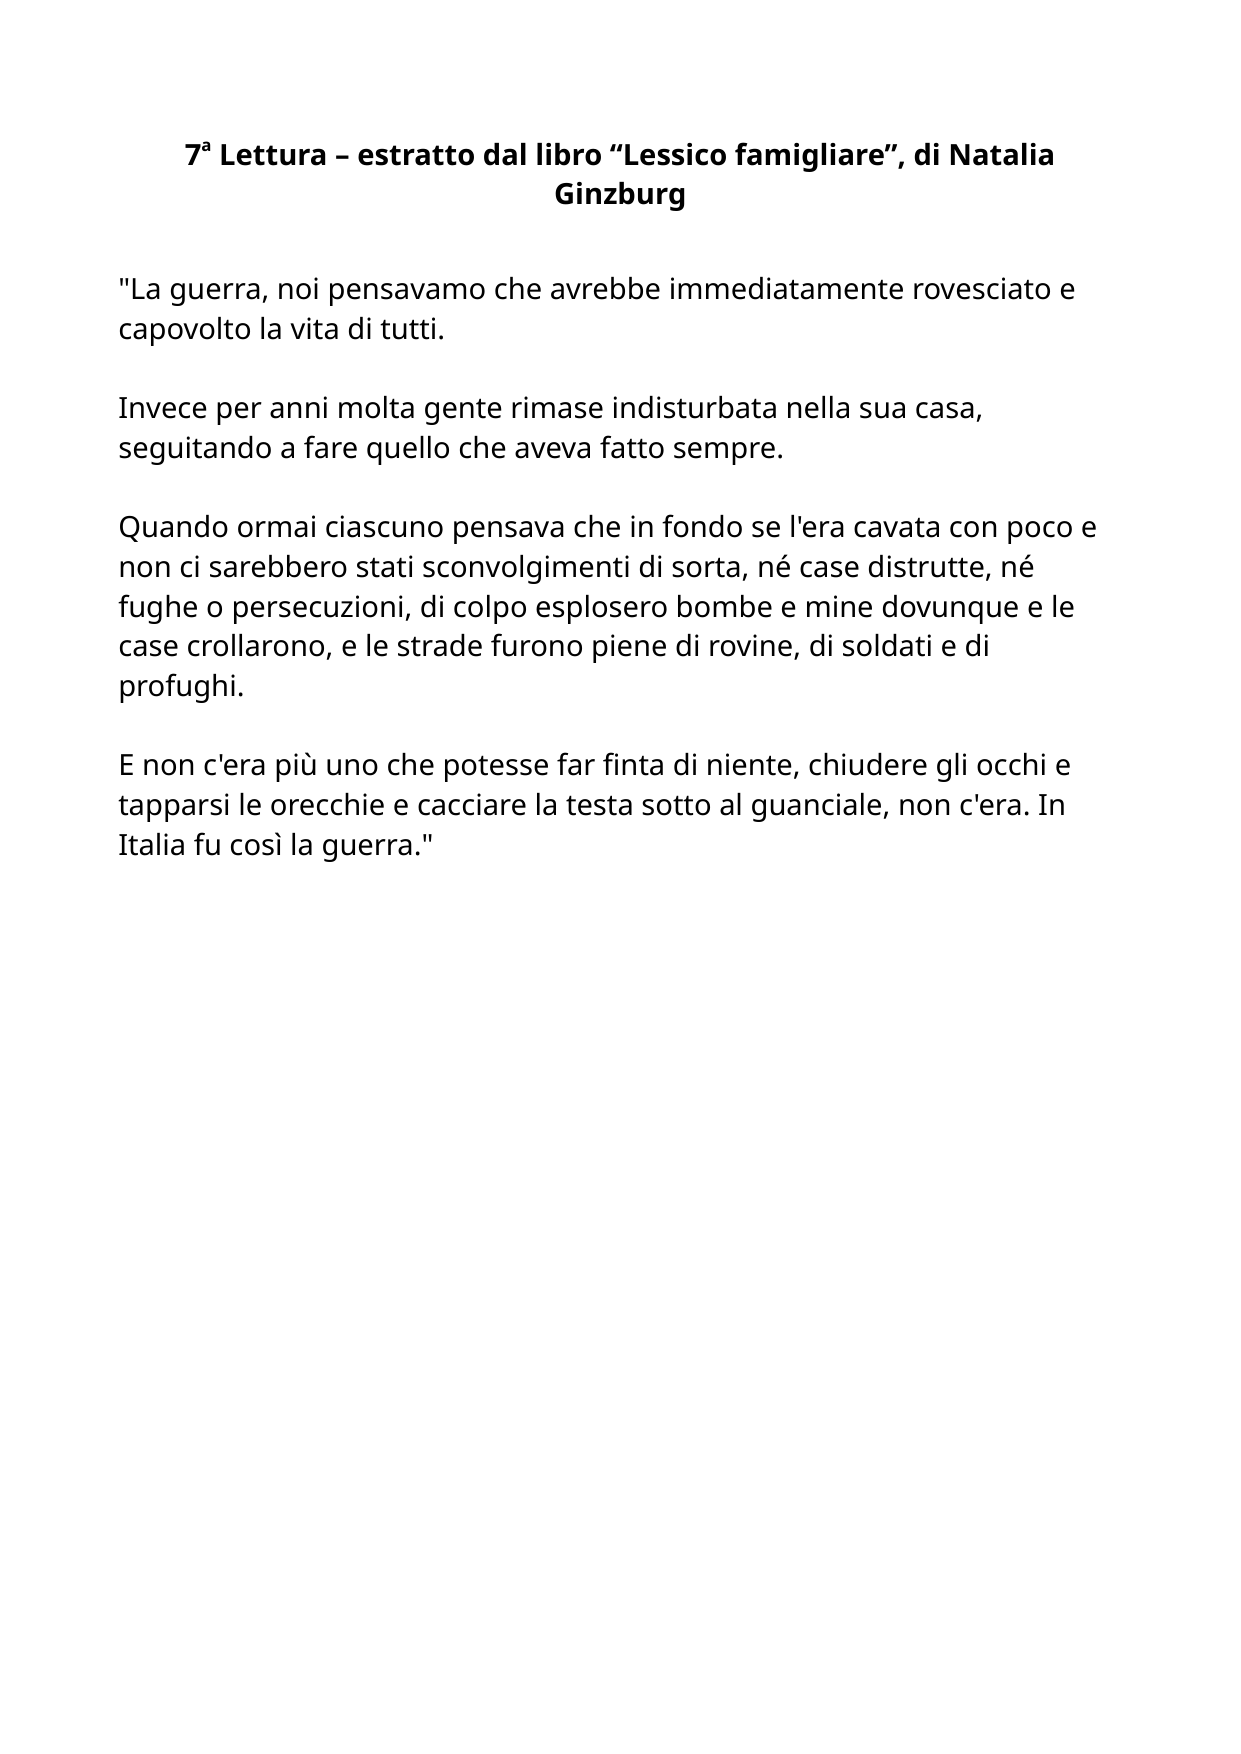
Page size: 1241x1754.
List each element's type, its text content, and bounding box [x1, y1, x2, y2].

text 7a Lettura – estratto dal libro “Lessico famigliare”, di Natalia Ginzburg [118, 134, 1122, 213]
text E non c'era più uno che potesse far finta di niente, chiudere gli occhi e tapparsi le orecchie e cacciare la testa sotto al guanciale, non c'era. In Italia fu così la guerra." [118, 745, 1122, 864]
text Invece per anni molta gente rimase indisturbata nella sua casa, seguitando a fare quello che aveva fatto sempre. [118, 387, 1122, 467]
text "La guerra, noi pensavamo che avrebbe immediatamente rovesciato e capovolto la vita di tutti. [118, 268, 1122, 348]
text Quando ormai ciascuno pensava che in fondo se l'era cavata con poco e non ci sarebbero stati sconvolgimenti di sorta, né case distrutte, né fughe o persecuzioni, di colpo esplosero bombe e mine dovunque e le case crollarono, e le strade furono piene di rovine, di soldati e di profughi. [118, 507, 1122, 705]
